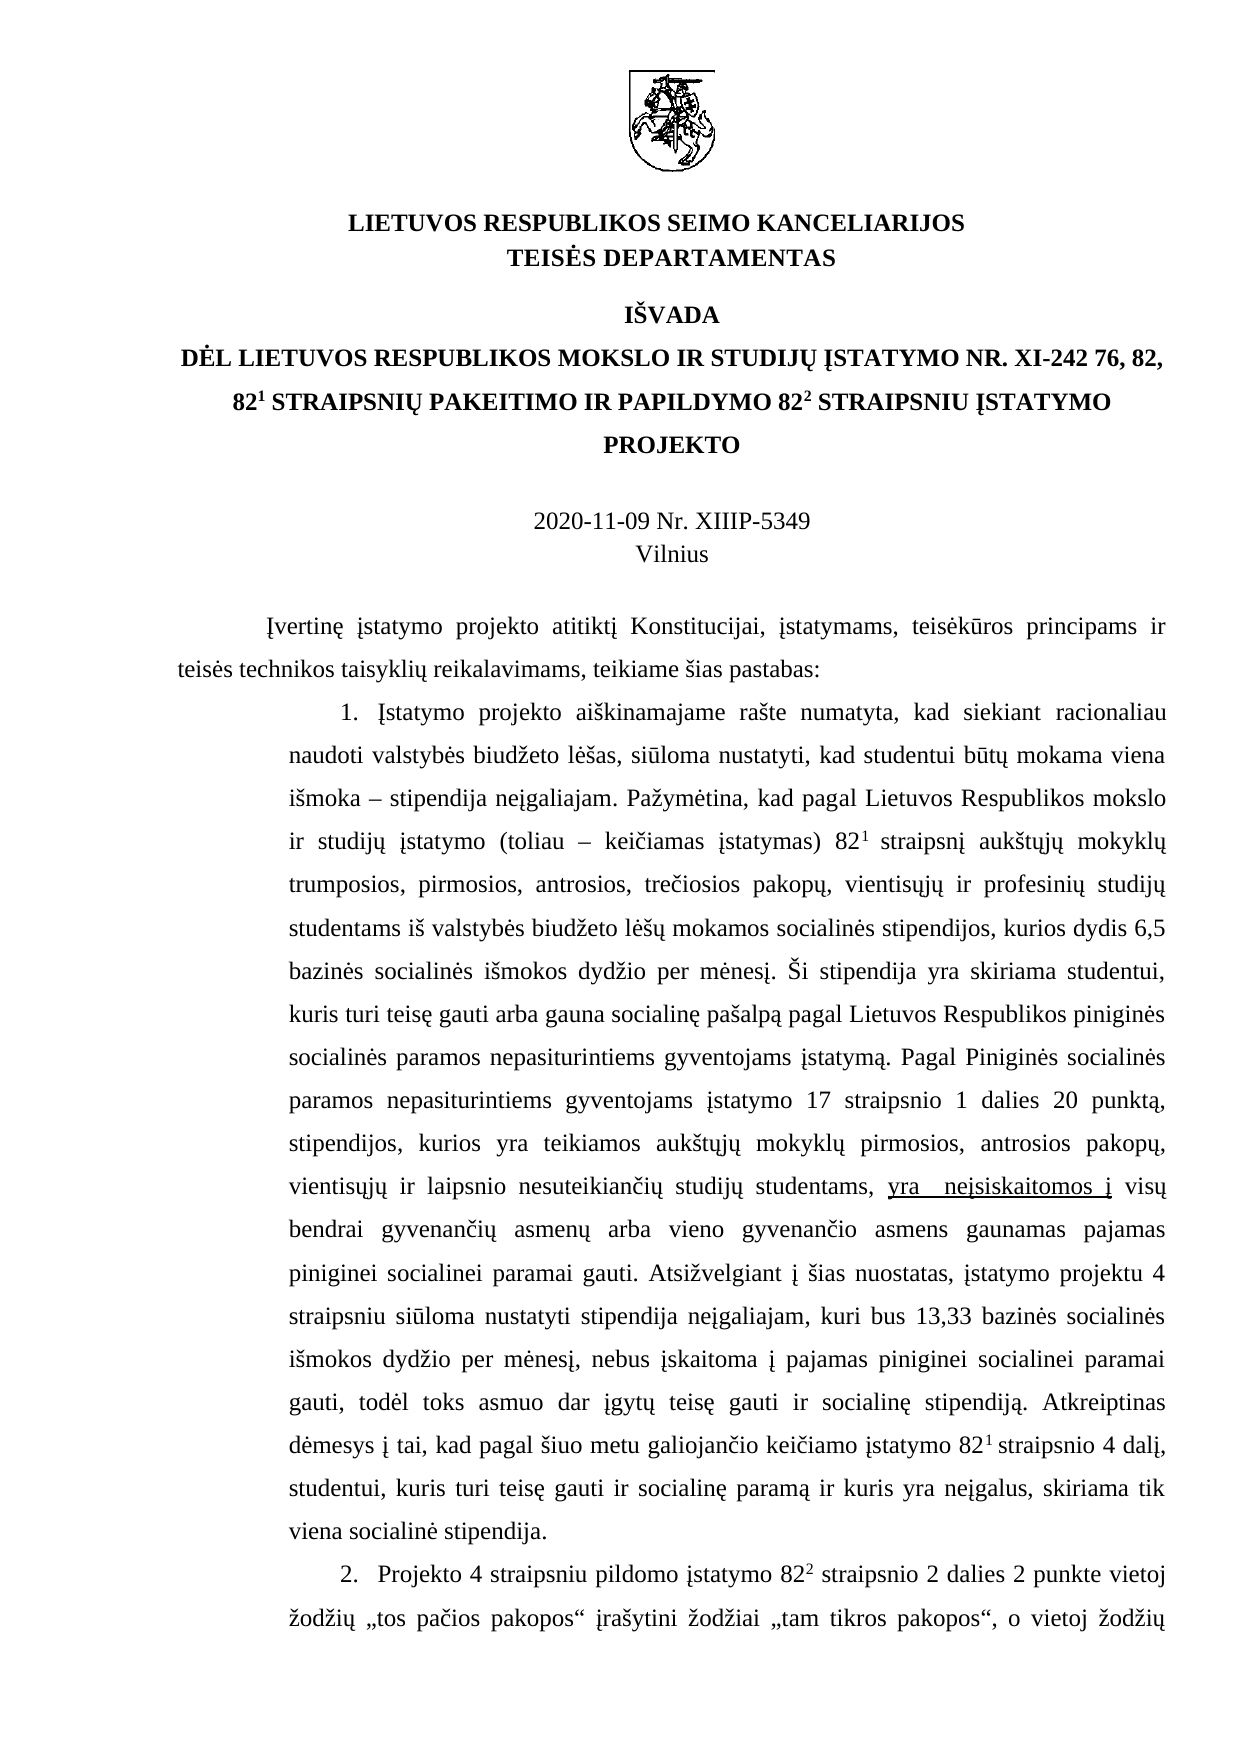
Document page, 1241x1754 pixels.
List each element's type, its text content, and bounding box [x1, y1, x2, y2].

text LIETUVOS RESPUBLIKOS SEIMO KANCELIARIJOS [177, 208, 1136, 237]
text Vilnius [177, 539, 1167, 568]
text TEISĖS DEPARTAMENTAS [177, 243, 1165, 272]
text 2020-11-09 Nr. XIIIP-5349 [177, 506, 1167, 534]
text Įvertinę įstatymo projekto atitiktį Konstitucijai, įstatymams, teisėkūros principams ir teisės technikos taisyklių reikalavimams, teikiame šias pastabas: [177, 611, 1167, 683]
list Įstatymo projekto aiškinamajame rašte numatyta, kad siekiant racionaliau naudoti valstybės biudžeto lėšas, siūloma nustatyti, kad studentui būtų mokama viena išmoka – stipendija neįgaliajam. Pažymėtina, kad pagal Lietuvos Respublikos mokslo ir studijų įstatymo (toliau – keičiamas įstatymas) 821 straipsnį aukštųjų mokyklų trumposios, pirmosios, antrosios, trečiosios pakopų, vientisųjų ir profesinių studijų studentams iš valstybės biudžeto lėšų mokamos socialinės stipendijos, kurios dydis 6,5 bazinės socialinės išmokos dydžio per mėnesį. Ši stipendija yra skiriama studentui, kuris turi teisę gauti arba gauna socialinę pašalpą pagal Lietuvos Respublikos piniginės socialinės paramos nepasiturintiems gyventojams įstatymą. Pagal Piniginės socialinės paramos nepasiturintiems gyventojams įstatymo 17 straipsnio 1 dalies 20 punktą, stipendijos, kurios yra teikiamos aukštųjų mokyklų pirmosios, antrosios pakopų, vientisųjų ir laipsnio nesuteikiančių studijų studentams, yra neįsiskaitomos į visų bendrai gyvenančių asmenų arba vieno gyvenančio asmens gaunamas pajamas piniginei socialinei paramai gauti. Atsižvelgiant į šias nuostatas, įstatymo projektu 4 straipsniu siūloma nustatyti stipendija neįgaliajam, kuri bus 13,33 bazinės socialinės išmokos dydžio per mėnesį, nebus įskaitoma į pajamas piniginei socialinei paramai gauti, todėl toks asmuo dar įgytų teisę gauti ir socialinę stipendiją. Atkreiptinas dėmesys į tai, kad pagal šiuo metu galiojančio keičiamo įstatymo 821 straipsnio 4 dalį, studentui, kuris turi teisę gauti ir socialinę paramą ir kuris yra neįgalus, skiriama tik viena socialinė stipendija. [251, 697, 1167, 1545]
text IŠVADA [177, 300, 1167, 329]
list Projekto 4 straipsniu pildomo įstatymo 822 straipsnio 2 dalies 2 punkte vietoj žodžių „tos pačios pakopos“ įrašytini žodžiai „tam tikros pakopos“, o vietoj žodžių [251, 1559, 1167, 1631]
text DĖL LIETUVOS RESPUBLIKOS MOKSLO IR STUDIJŲ ĮSTATYMO NR. XI-242 76, 82, 821 STRAIPSNIŲ PAKEITIMO IR PAPILDYMO 822 STRAIPSNIU ĮSTATYMO PROJEKTO [177, 343, 1167, 458]
